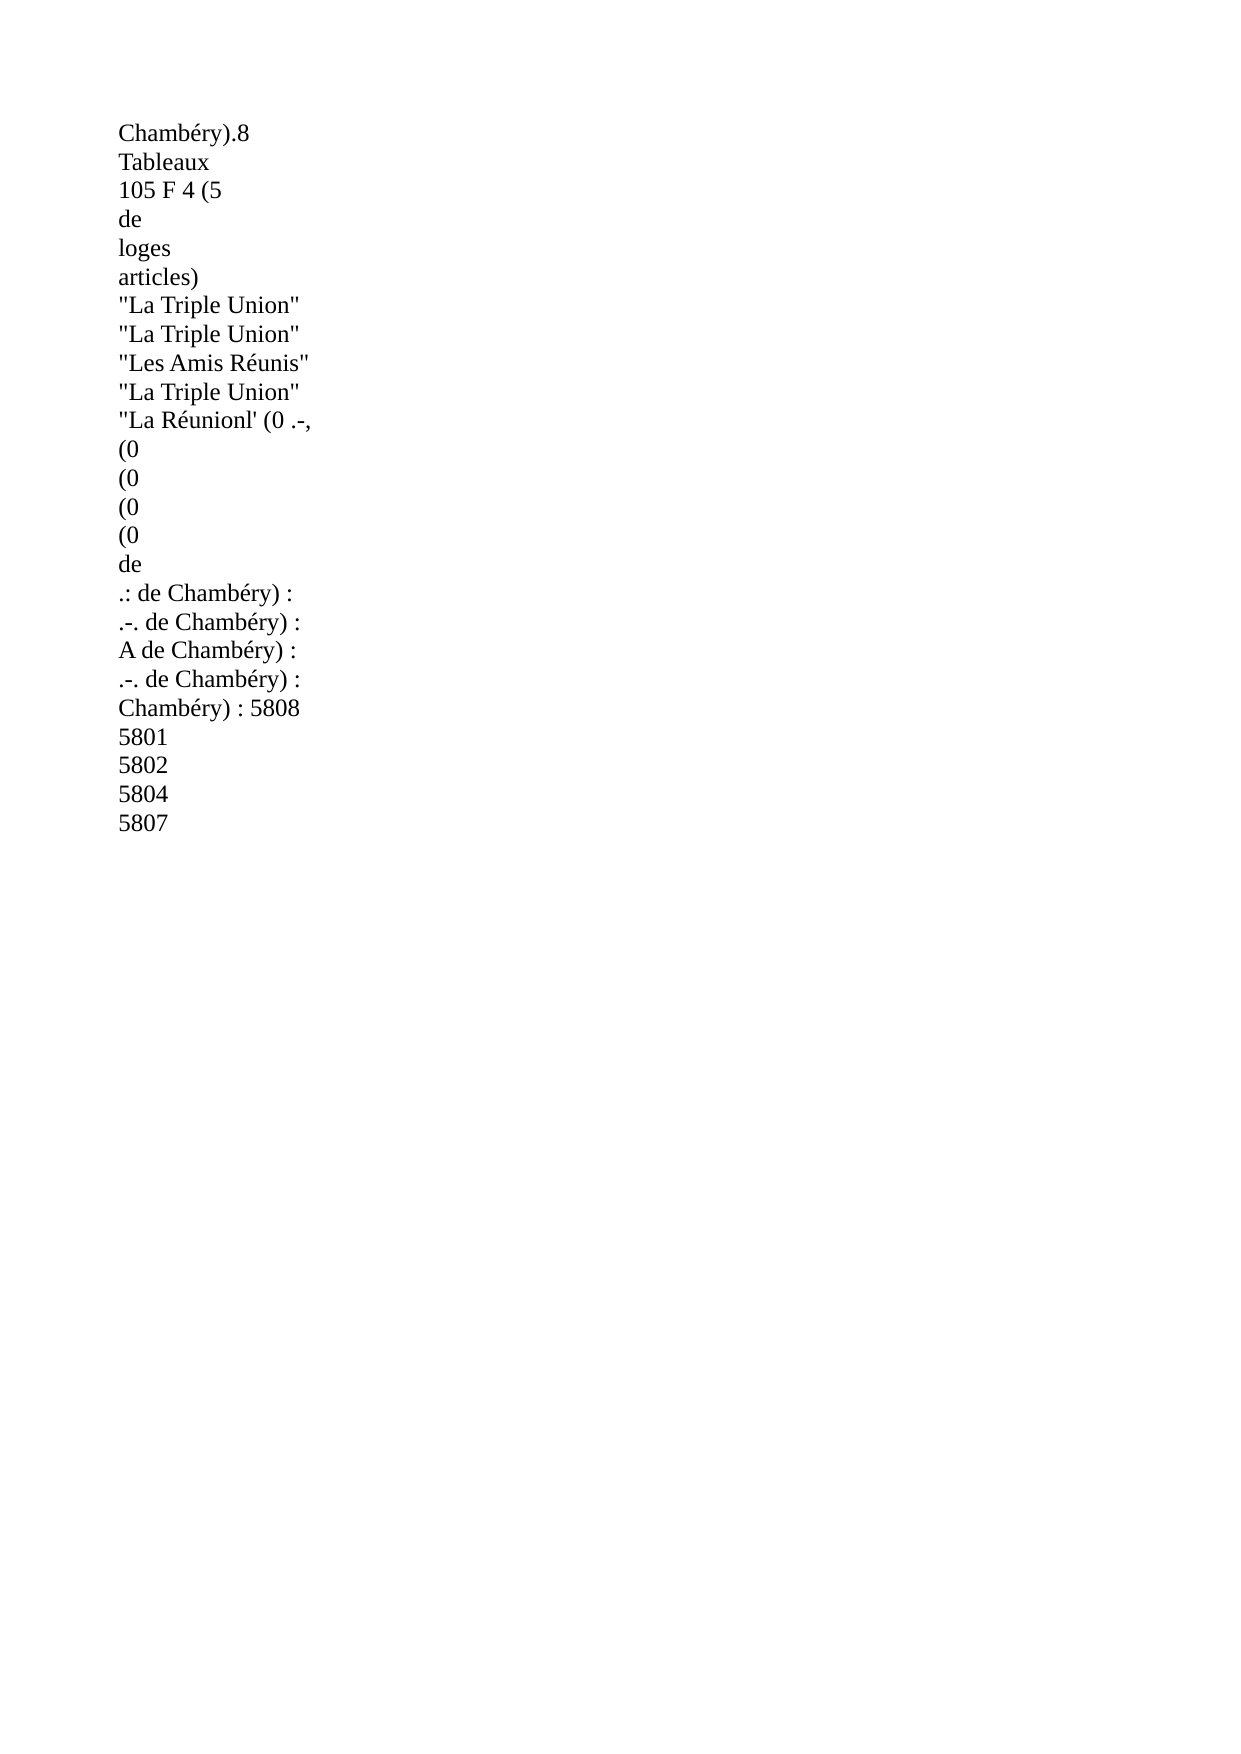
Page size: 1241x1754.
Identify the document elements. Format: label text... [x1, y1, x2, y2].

text "La Triple Union" [118, 319, 1122, 348]
text "La Réunionl' (0 .-, [118, 406, 1122, 434]
text (0 [118, 492, 1122, 521]
text "La Triple Union" [118, 291, 1122, 319]
text Chambéry) : 5808 [118, 693, 1122, 722]
text 105 F 4 (5 [118, 176, 1122, 204]
text "La Triple Union" [118, 377, 1122, 406]
text (0 [118, 463, 1122, 492]
text 5807 [118, 808, 1122, 837]
text Tableaux [118, 147, 1122, 176]
text "Les Amis Réunis" [118, 348, 1122, 377]
text 5804 [118, 779, 1122, 808]
text .: de Chambéry) : [118, 578, 1122, 607]
text A de Chambéry) : [118, 636, 1122, 664]
text Chambéry).8 [118, 118, 1122, 147]
text (0 [118, 434, 1122, 463]
text loges [118, 233, 1122, 262]
text 5801 [118, 722, 1122, 751]
text de [118, 549, 1122, 578]
text de [118, 204, 1122, 233]
text articles) [118, 262, 1122, 291]
text (0 [118, 521, 1122, 549]
text .-. de Chambéry) : [118, 664, 1122, 693]
text 5802 [118, 751, 1122, 779]
text .-. de Chambéry) : [118, 607, 1122, 636]
